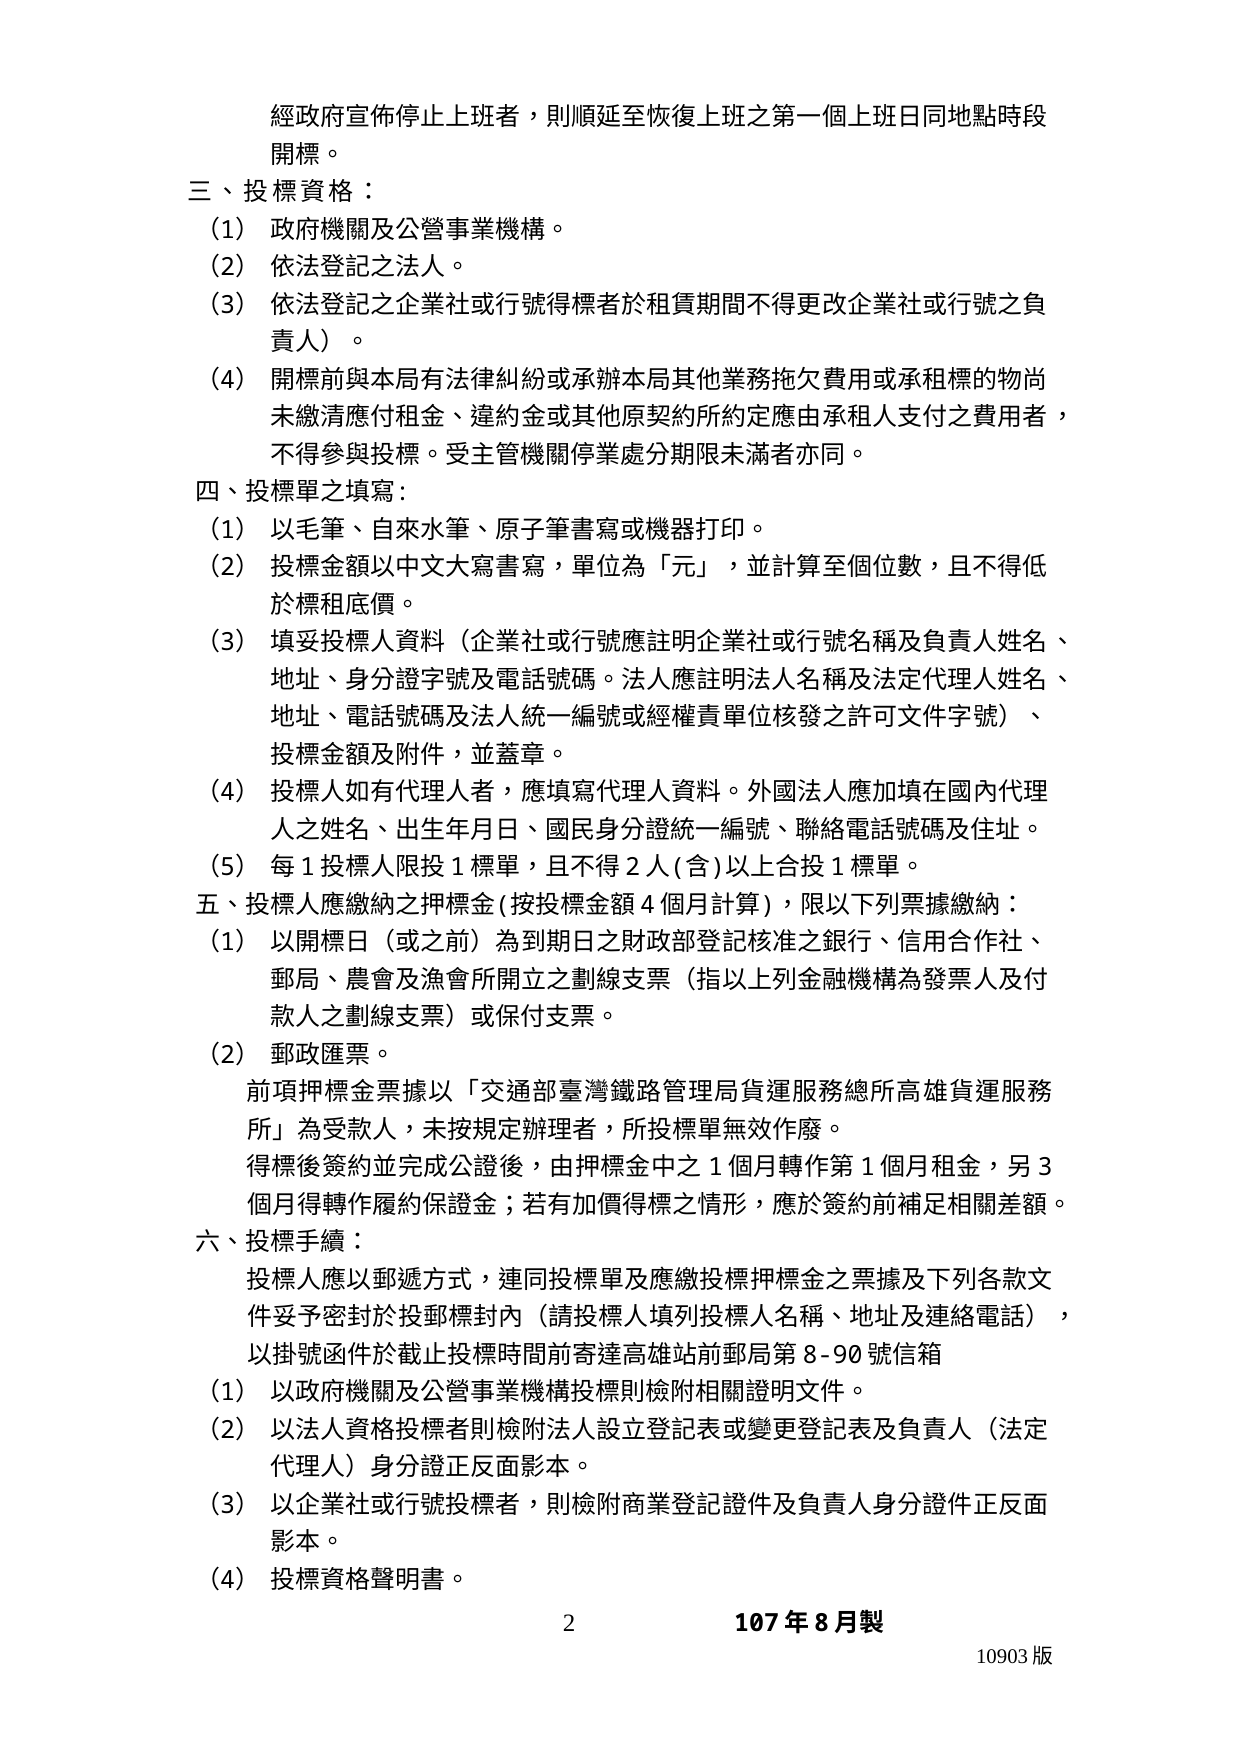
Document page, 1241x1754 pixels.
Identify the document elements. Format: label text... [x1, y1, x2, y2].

text 六、投標手續： [195, 1221, 1053, 1258]
list 填妥投標人資料（企業社或行號應註明企業社或行號名稱及負責人姓名、地址、身分證字號及電話號碼。法人應註明法人名稱及法定代理人姓名、地址、電話號碼及法人統一編號或經權責單位核發之許可文件字號）、投標金額及附件，並蓋章。 [195, 621, 1051, 771]
list 開標前與本局有法律糾紛或承辦本局其他業務拖欠費用或承租標的物尚未繳清應付租金、違約金或其他原契約所約定應由承租人支付之費用者，不得參與投標。受主管機關停業處分期限未滿者亦同。 [195, 358, 1051, 471]
list 政府機關及公營事業機構。 [195, 208, 1051, 246]
list 依法登記之法人。 [195, 246, 1051, 283]
text 四、投標單之填寫: [195, 471, 1053, 508]
list 郵政匯票。 [195, 1033, 1051, 1071]
list 投標資格聲明書。 [195, 1558, 1051, 1596]
text 得標後簽約並完成公證後，由押標金中之1個月轉作第1個月租金，另3個月得轉作履約保證金；若有加價得標之情形，應於簽約前補足相關差額。 [246, 1146, 1053, 1221]
list 經政府宣佈停止上班者，則順延至恢復上班之第一個上班日同地點時段開標。 [195, 96, 1051, 171]
list 投標金額以中文大寫書寫，單位為「元」，並計算至個位數，且不得低於標租底價。 [195, 546, 1051, 621]
list 依法登記之企業社或行號得標者於租賃期間不得更改企業社或行號之負責人）。 [195, 283, 1051, 358]
list 以企業社或行號投標者，則檢附商業登記證件及負責人身分證件正反面影本。 [195, 1483, 1051, 1558]
list 每1投標人限投1標單，且不得2人(含)以上合投1標單。 [195, 846, 1051, 883]
text 三、投標資格： [187, 171, 1053, 208]
list 以法人資格投標者則檢附法人設立登記表或變更登記表及負責人（法定代理人）身分證正反面影本。 [195, 1408, 1051, 1483]
list 以政府機關及公營事業機構投標則檢附相關證明文件。 [195, 1371, 1051, 1408]
text 前項押標金票據以「交通部臺灣鐵路管理局貨運服務總所高雄貨運服務所」為受款人，未按規定辦理者，所投標單無效作廢。 [246, 1071, 1053, 1146]
text 投標人應以郵遞方式，連同投標單及應繳投標押標金之票據及下列各款文件妥予密封於投郵標封內（請投標人填列投標人名稱、地址及連絡電話），以掛號函件於截止投標時間前寄達高雄站前郵局第8-90號信箱 [246, 1258, 1053, 1371]
list 以毛筆、自來水筆、原子筆書寫或機器打印。 [195, 508, 1051, 546]
list 投標人如有代理人者，應填寫代理人資料。外國法人應加填在國內代理人之姓名、出生年月日、國民身分證統一編號、聯絡電話號碼及住址。 [195, 771, 1051, 846]
text 五、投標人應繳納之押標金(按投標金額4個月計算)，限以下列票據繳納： [195, 883, 1053, 921]
list 以開標日（或之前）為到期日之財政部登記核准之銀行、信用合作社、郵局、農會及漁會所開立之劃線支票（指以上列金融機構為發票人及付款人之劃線支票）或保付支票。 [195, 921, 1051, 1033]
